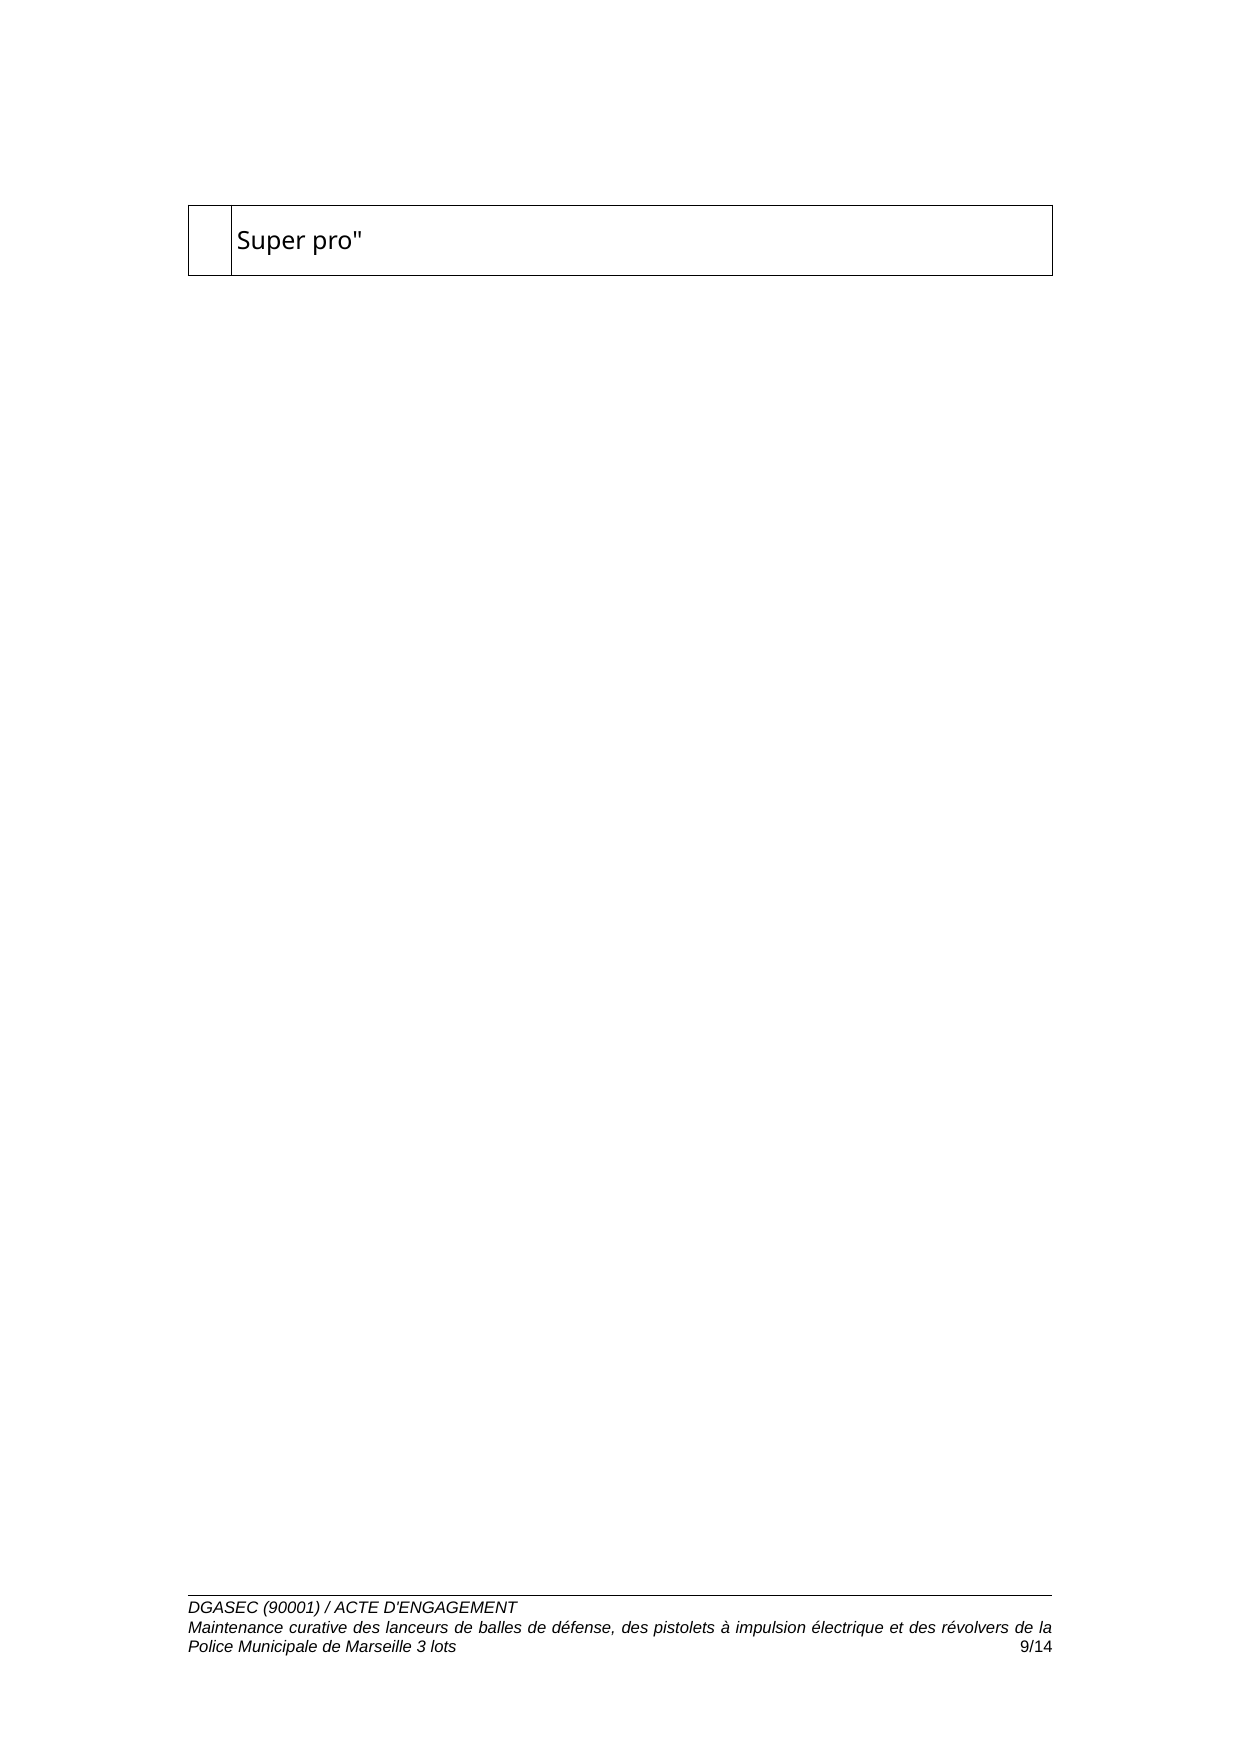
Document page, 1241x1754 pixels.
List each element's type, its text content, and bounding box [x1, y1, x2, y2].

table_cell [189, 206, 231, 275]
table_cell Super pro" [232, 206, 1052, 275]
